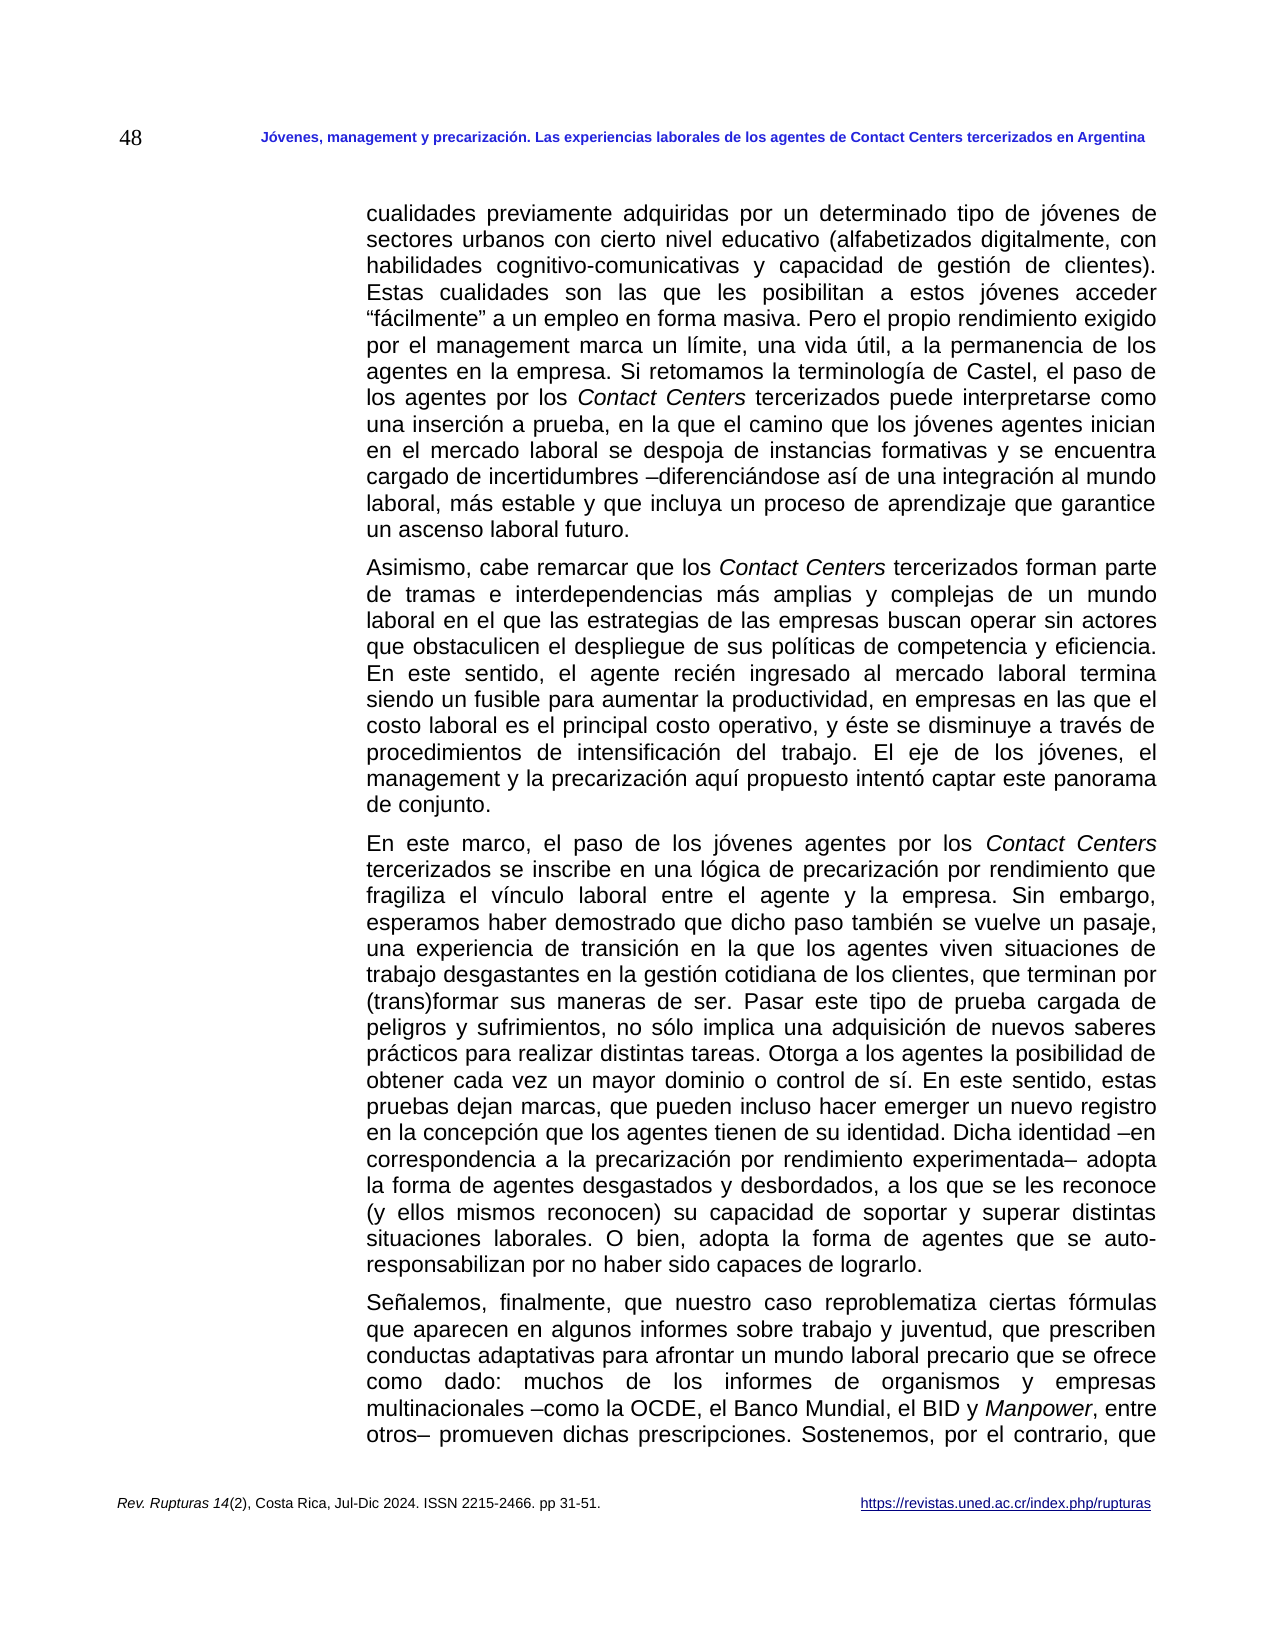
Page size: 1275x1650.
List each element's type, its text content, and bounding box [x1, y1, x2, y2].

text cualidades previamente adquiridas por un determinado tipo de jóvenes de sectores urbanos con cierto nivel educativo (alfabetizados digitalmente, con habilidades cognitivo-comunicativas y capacidad de gestión de clientes). Estas cualidades son las que les posibilitan a estos jóvenes acceder “fácilmente” a un empleo en forma masiva. Pero el propio rendimiento exigido por el management marca un límite, una vida útil, a la permanencia de los agentes en la empresa. Si retomamos la terminología de Castel, el paso de los agentes por los Contact Centers tercerizados puede interpretarse como una inserción a prueba, en la que el camino que los jóvenes agentes inician en el mercado laboral se despoja de instancias formativas y se encuentra cargado de incertidumbres –diferenciándose así de una integración al mundo laboral, más estable y que incluya un proceso de aprendizaje que garantice un ascenso laboral futuro. [366, 200, 1157, 542]
text En este marco, el paso de los jóvenes agentes por los Contact Centers tercerizados se inscribe en una lógica de precarización por rendimiento que fragiliza el vínculo laboral entre el agente y la empresa. Sin embargo, esperamos haber demostrado que dicho paso también se vuelve un pasaje, una experiencia de transición en la que los agentes viven situaciones de trabajo desgastantes en la gestión cotidiana de los clientes, que terminan por (trans)formar sus maneras de ser. Pasar este tipo de prueba cargada de peligros y sufrimientos, no sólo implica una adquisición de nuevos saberes prácticos para realizar distintas tareas. Otorga a los agentes la posibilidad de obtener cada vez un mayor dominio o control de sí. En este sentido, estas pruebas dejan marcas, que pueden incluso hacer emerger un nuevo registro en la concepción que los agentes tienen de su identidad. Dicha identidad –en correspondencia a la precarización por rendimiento experimentada– adopta la forma de agentes desgastados y desbordados, a los que se les reconoce (y ellos mismos reconocen) su capacidad de soportar y superar distintas situaciones laborales. O bien, adopta la forma de agentes que se auto-responsabilizan por no haber sido capaces de lograrlo. [366, 829, 1157, 1277]
text Asimismo, cabe remarcar que los Contact Centers tercerizados forman parte de tramas e interdependencias más amplias y complejas de un mundo laboral en el que las estrategias de las empresas buscan operar sin actores que obstaculicen el despliegue de sus políticas de competencia y eficiencia. En este sentido, el agente recién ingresado al mercado laboral termina siendo un fusible para aumentar la productividad, en empresas en las que el costo laboral es el principal costo operativo, y éste se disminuye a través de procedimientos de intensificación del trabajo. El eje de los jóvenes, el management y la precarización aquí propuesto intentó captar este panorama de conjunto. [366, 554, 1157, 818]
text Señalemos, finalmente, que nuestro caso reproblematiza ciertas fórmulas que aparecen en algunos informes sobre trabajo y juventud, que prescriben conductas adaptativas para afrontar un mundo laboral precario que se ofrece como dado: muchos de los informes de organismos y empresas multinacionales –como la OCDE, el Banco Mundial, el BID y Manpower, entre otros– promueven dichas prescripciones. Sostenemos, por el contrario, que [366, 1289, 1157, 1447]
